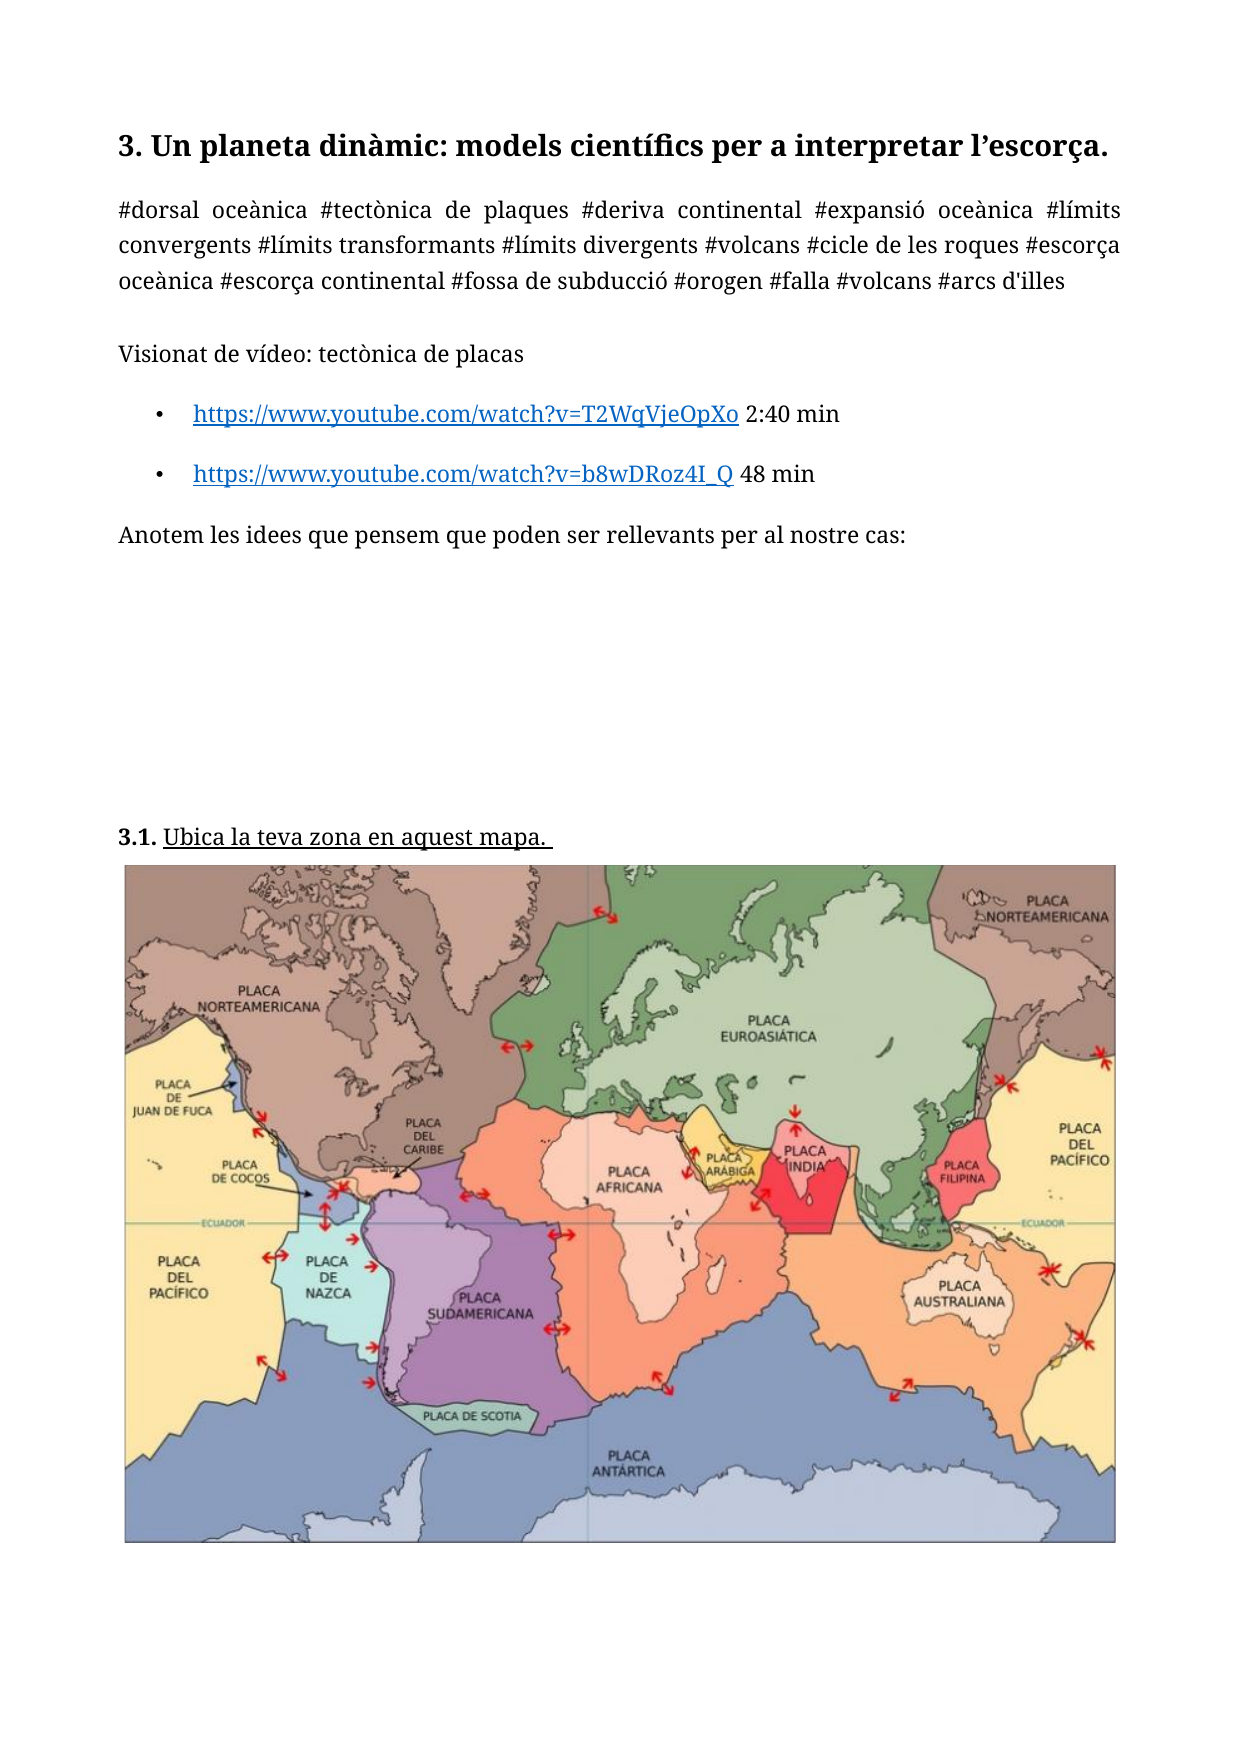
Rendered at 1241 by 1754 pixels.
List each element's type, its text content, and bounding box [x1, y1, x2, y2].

picture [124, 865, 1116, 1543]
list https://www.youtube.com/watch?v=T2WqVjeOpXo 2:40 min [156, 394, 1122, 429]
list Anotem les idees que pensem que poden ser rellevants per al nostre cas: [118, 515, 1122, 550]
list https://www.youtube.com/watch?v=b8wDRoz4I_Q 48 min [156, 454, 1122, 490]
subtitle 3. Un planeta dinàmic: models científics per a interpretar l’escorça. [118, 125, 1122, 165]
list Visionat de vídeo: tectònica de placas [118, 334, 1122, 369]
list 3.1. Ubica la teva zona en aquest mapa. [118, 817, 1122, 852]
text #dorsal oceànica #tectònica de plaques #deriva continental #expansió oceànica #límits convergents #límits transformants #límits divergents #volcans #cicle de les roques #escorça oceànica #escorça continental #fossa de subducció #orogen #falla #volcans #arcs d'illes [118, 190, 1122, 296]
